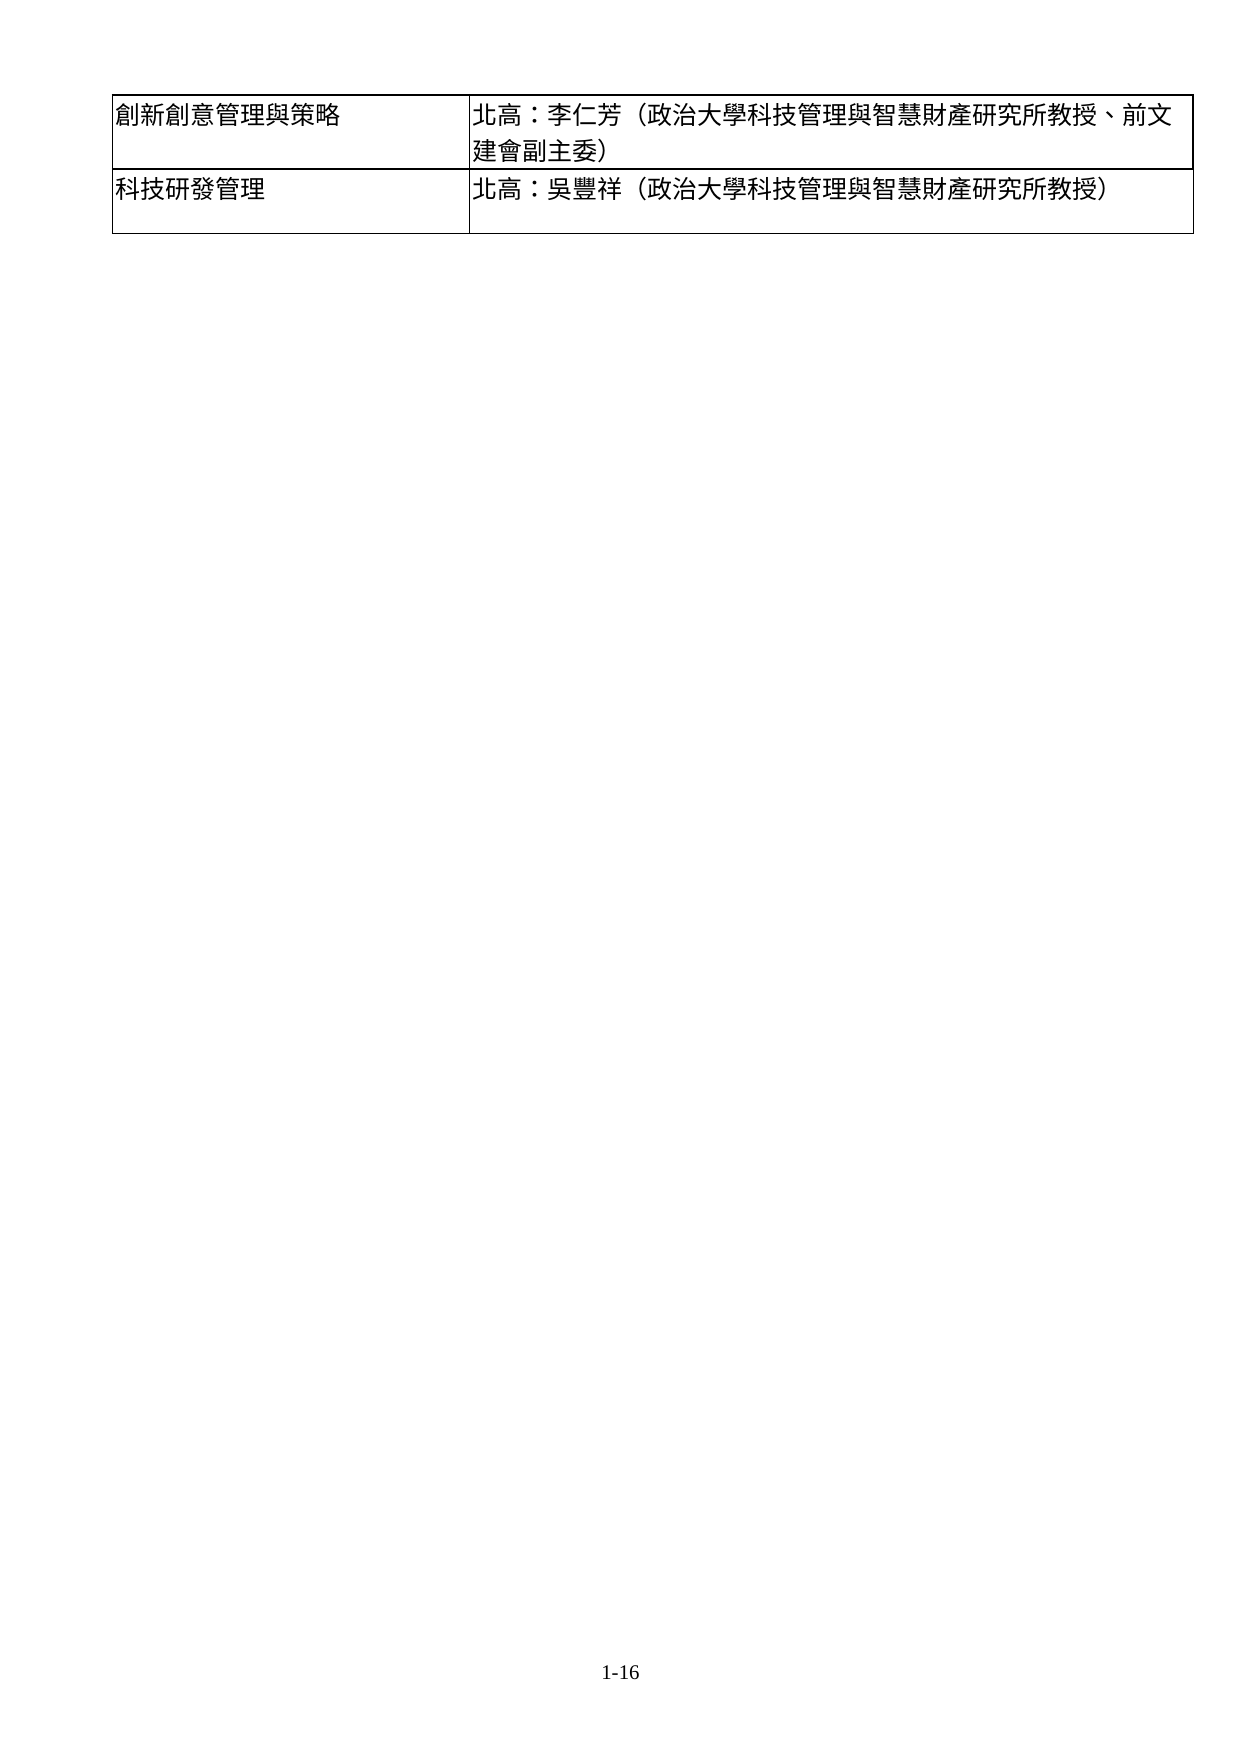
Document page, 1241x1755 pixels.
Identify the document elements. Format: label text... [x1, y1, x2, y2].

table_cell 創新創意管理與策略 [113, 96, 469, 168]
table_cell 科技研發管理 [113, 170, 469, 233]
table_cell 北高：李仁芳（政治大學科技管理與智慧財產研究所教授、前文建會副主委） [470, 96, 1192, 168]
table_cell 北高：吳豐祥（政治大學科技管理與智慧財產研究所教授） [470, 170, 1193, 233]
